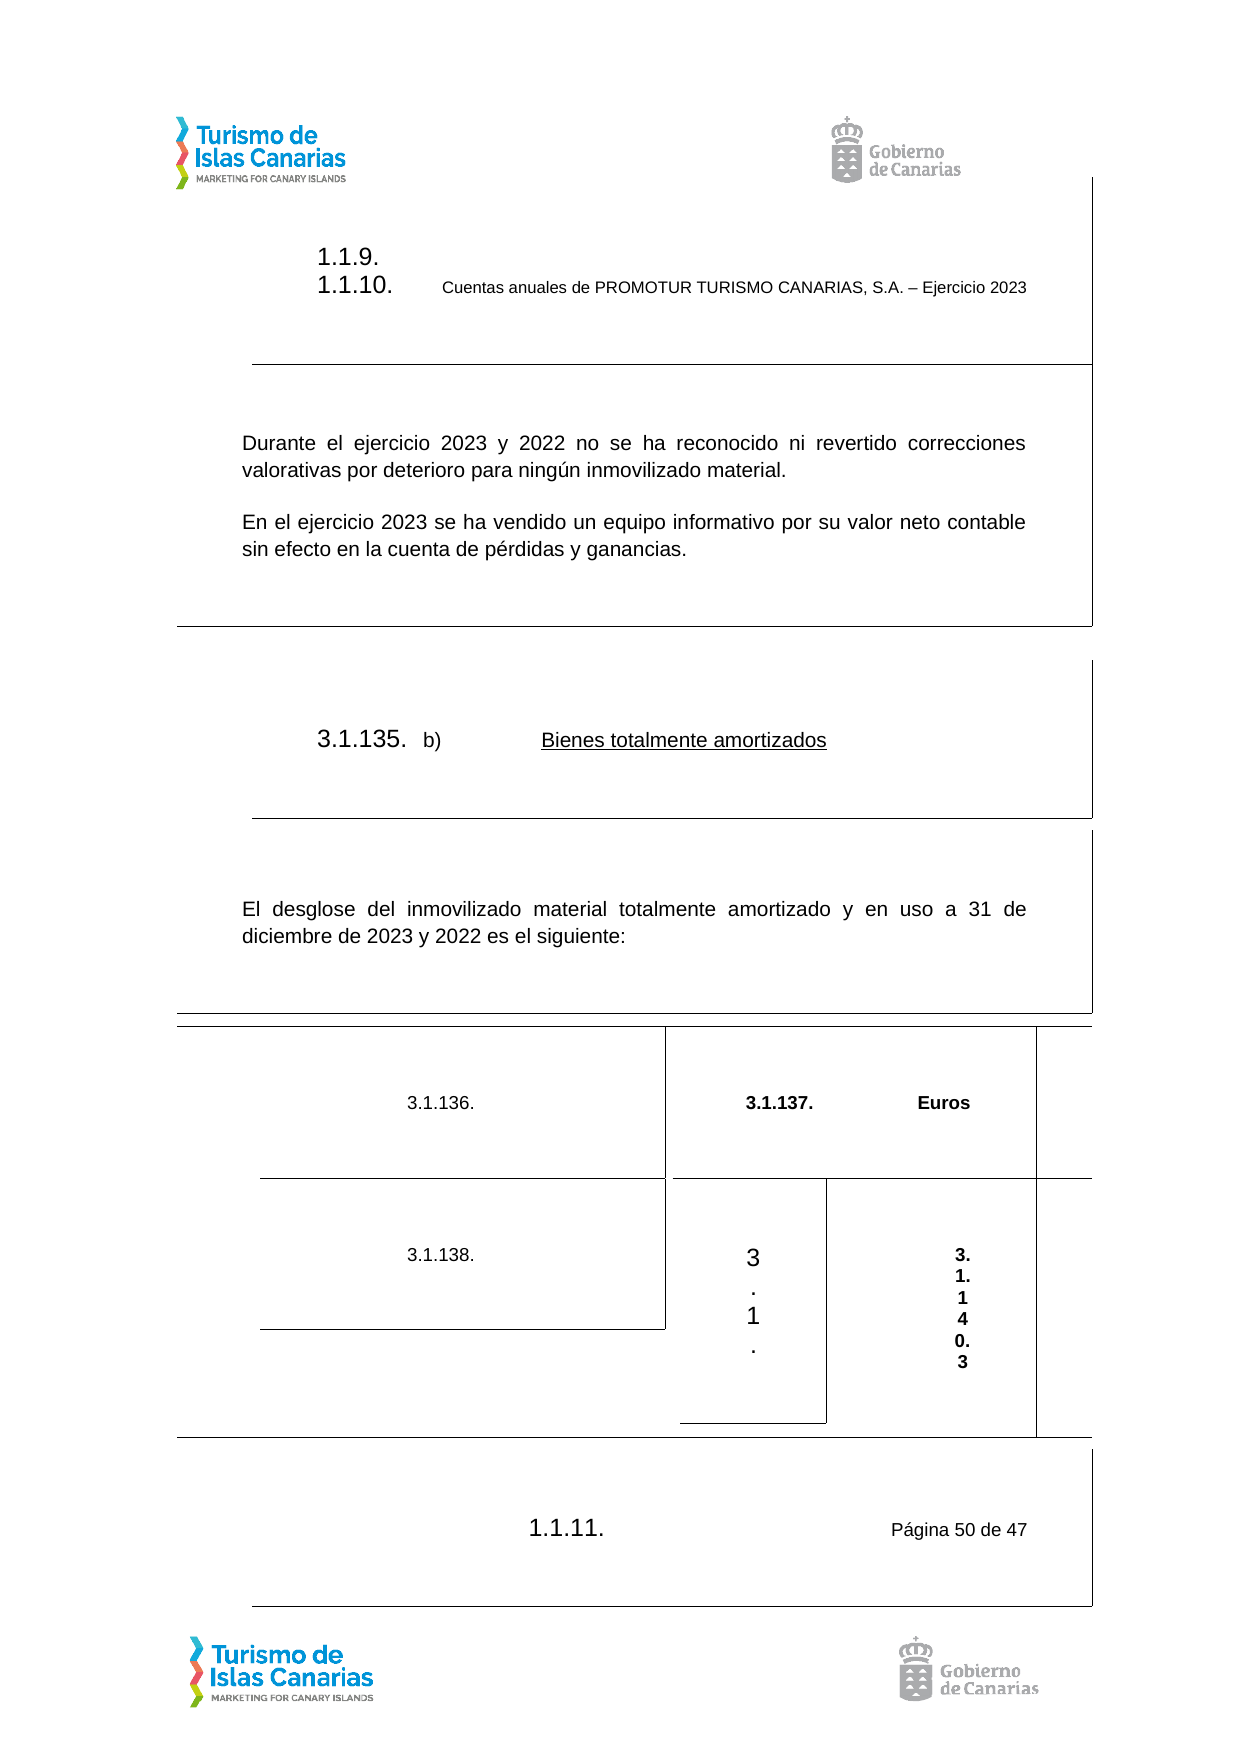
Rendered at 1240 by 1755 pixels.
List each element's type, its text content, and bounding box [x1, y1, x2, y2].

text Durante el ejercicio 2023 y 2022 no se ha reconocido ni revertido correcciones valorativas por deterioro para ningún inmovilizado material. [177, 364, 1092, 443]
text El desglose del inmovilizado material totalmente amortizado y en uso a 31 de diciembre de 2023 y 2022 es el siguiente: [177, 830, 1092, 1013]
table_cell 31/12/2022 [1037, 1179, 1092, 1437]
text En el ejercicio 2023 se ha vendido un equipo informativo por su valor neto contable sin efecto en la cuenta de pérdidas y ganancias. [177, 443, 1092, 626]
table_cell [177, 1178, 673, 1437]
table_header [177, 1027, 665, 1178]
table_header [666, 1027, 673, 1178]
table_header [1037, 1027, 1092, 1178]
table_cell 31/12/2023 [673, 1179, 882, 1437]
table_header Euros [673, 1027, 1036, 1178]
subtitle b) Bienes totalmente amortizados [252, 660, 1092, 818]
table_cell 31/12/2022 [883, 1179, 1036, 1437]
